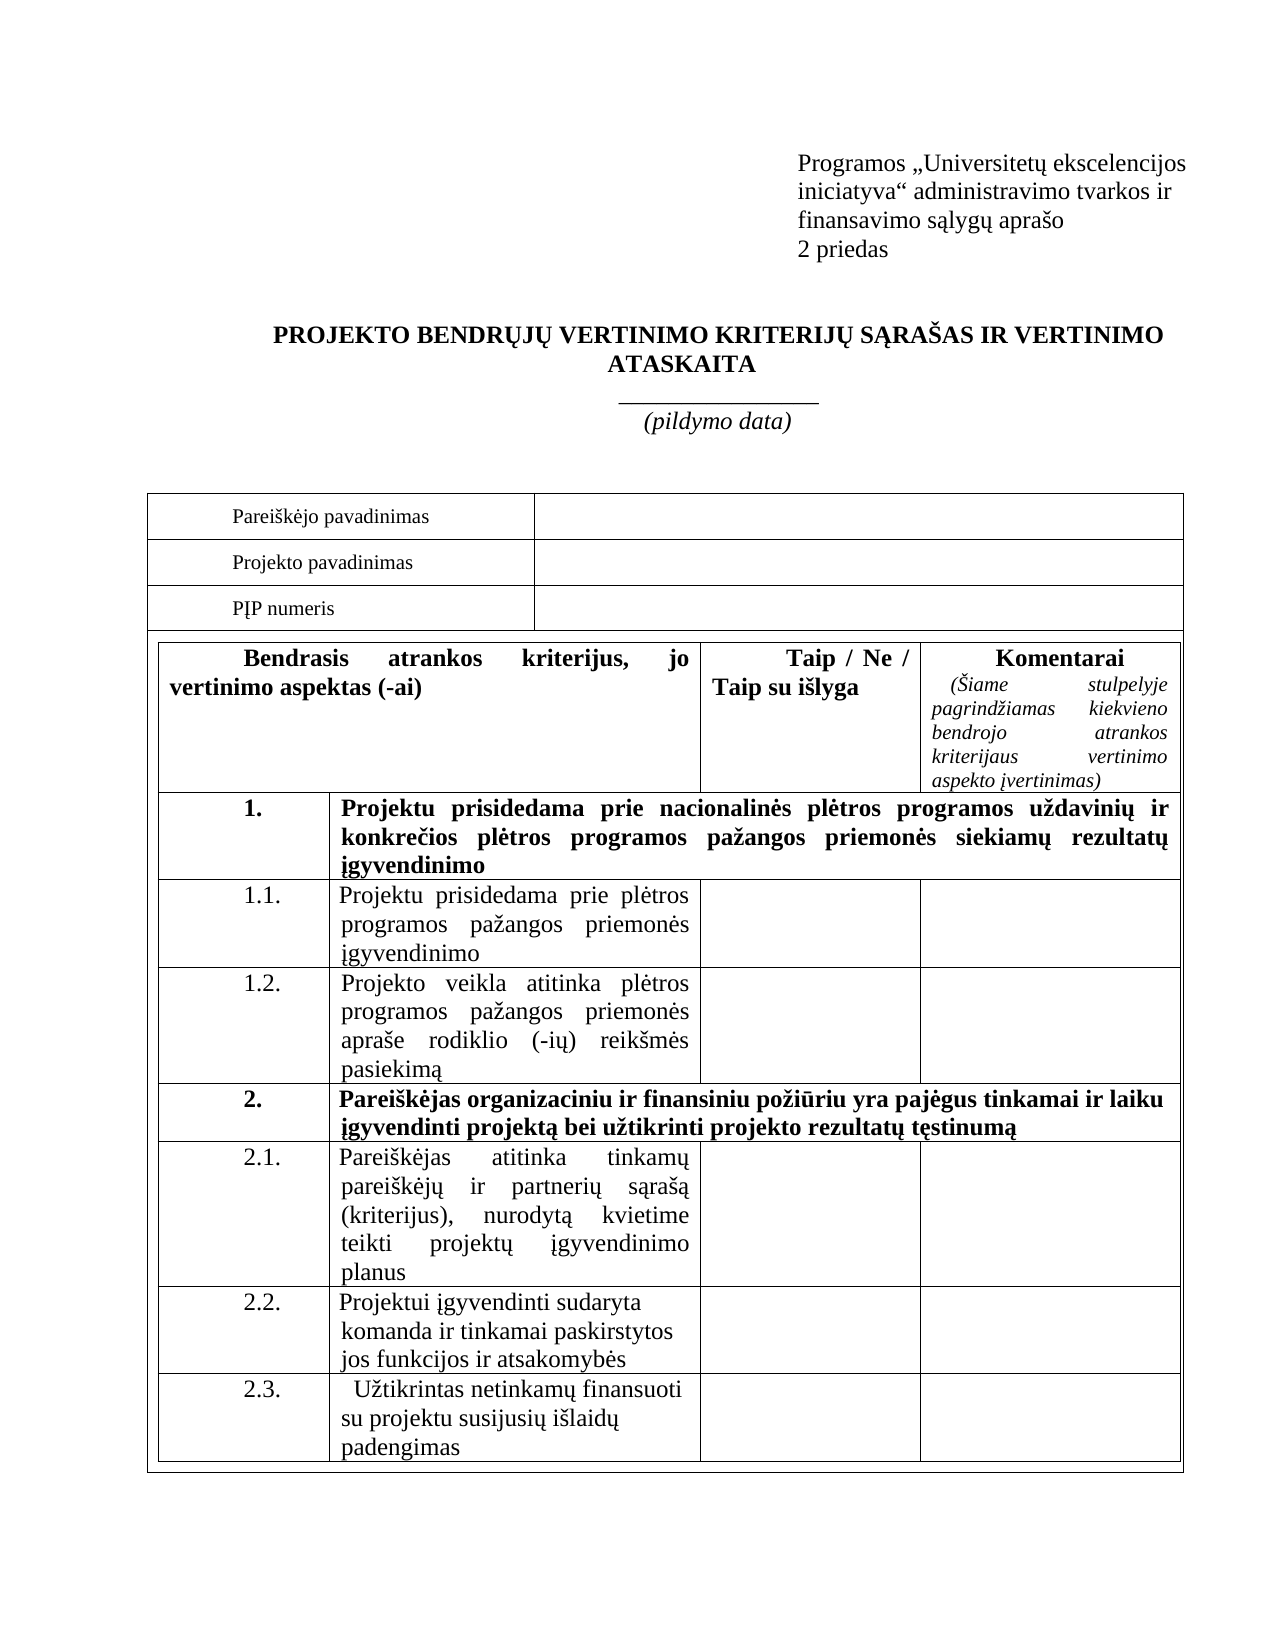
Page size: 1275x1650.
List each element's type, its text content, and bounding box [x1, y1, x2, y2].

table_cell 2. [159, 1084, 329, 1141]
table_cell [535, 540, 1183, 584]
table_cell 1.2. [159, 968, 329, 1083]
table_cell Projekto pavadinimas [148, 540, 534, 584]
table_cell [701, 1374, 920, 1461]
table_cell Projektu prisidedama prie plėtros programos pažangos priemonės įgyvendinimo [330, 880, 700, 967]
text finansavimo sąlygų aprašo [797, 205, 1216, 234]
text 2 priedas [797, 234, 1216, 263]
table_header Taip / Ne / Taip su išlyga [701, 643, 920, 792]
table_cell Pareiškėjas organizaciniu ir finansiniu požiūriu yra pajėgus tinkamai ir laiku įgyvendinti projektą bei užtikrinti projekto rezultatų tęstinumą [330, 1084, 1180, 1141]
table_cell [921, 968, 1180, 1083]
table_cell [921, 880, 1180, 967]
table_cell [921, 1142, 1180, 1286]
table_cell [701, 968, 920, 1083]
text PROJEKTO BENDRŲJŲ VERTINIMO KRITERIJŲ SĄRAŠAS IR VERTINIMO ATASKAITA [148, 320, 1216, 378]
table_cell [701, 1287, 920, 1373]
table_cell Užtikrintas netinkamų finansuoti su projektu susijusių išlaidų padengimas [330, 1374, 700, 1461]
table_cell Projekto veikla atitinka plėtros programos pažangos priemonės apraše rodiklio (-ių) reikšmės pasiekimą [330, 968, 700, 1083]
table_cell Pareiškėjas atitinka tinkamų pareiškėjų ir partnerių sąrašą (kriterijus), nurodytą kvietime teikti projektų įgyvendinimo planus [330, 1142, 700, 1286]
table_header Komentarai (Šiame stulpelyje pagrindžiamas kiekvieno bendrojo atrankos kriterijaus vertinimo aspekto įvertinimas) [921, 643, 1180, 792]
table_cell [921, 1374, 1180, 1461]
table_cell 2.2. [159, 1287, 329, 1373]
table_cell PĮP numeris [148, 586, 534, 630]
text iniciatyva“ administravimo tvarkos ir [797, 176, 1216, 205]
table_cell 1.1. [159, 880, 329, 967]
table_cell Projektui įgyvendinti sudaryta komanda ir tinkamai paskirstytos jos funkcijos ir atsakomybės [330, 1287, 700, 1373]
table_cell [701, 1142, 920, 1286]
table_cell 2.1. [159, 1142, 329, 1286]
table_cell [921, 1287, 1180, 1373]
table_cell 2.3. [159, 1374, 329, 1461]
table_cell Projektu prisidedama prie nacionalinės plėtros programos uždavinių ir konkrečios plėtros programos pažangos priemonės siekiamų rezultatų įgyvendinimo [330, 793, 1180, 879]
text ________________ [148, 378, 1216, 406]
table_cell [148, 631, 1183, 1472]
text Programos „Universitetų ekscelencijos [797, 148, 1216, 176]
table_cell [701, 880, 920, 967]
table_cell [535, 586, 1183, 630]
table_header Pareiškėjo pavadinimas [148, 494, 534, 538]
table_cell 1. [159, 793, 329, 879]
table_header Bendrasis atrankos kriterijus, jo vertinimo aspektas (-ai) [159, 643, 700, 792]
text (pildymo data) [148, 406, 1216, 435]
table_header [535, 494, 1183, 538]
